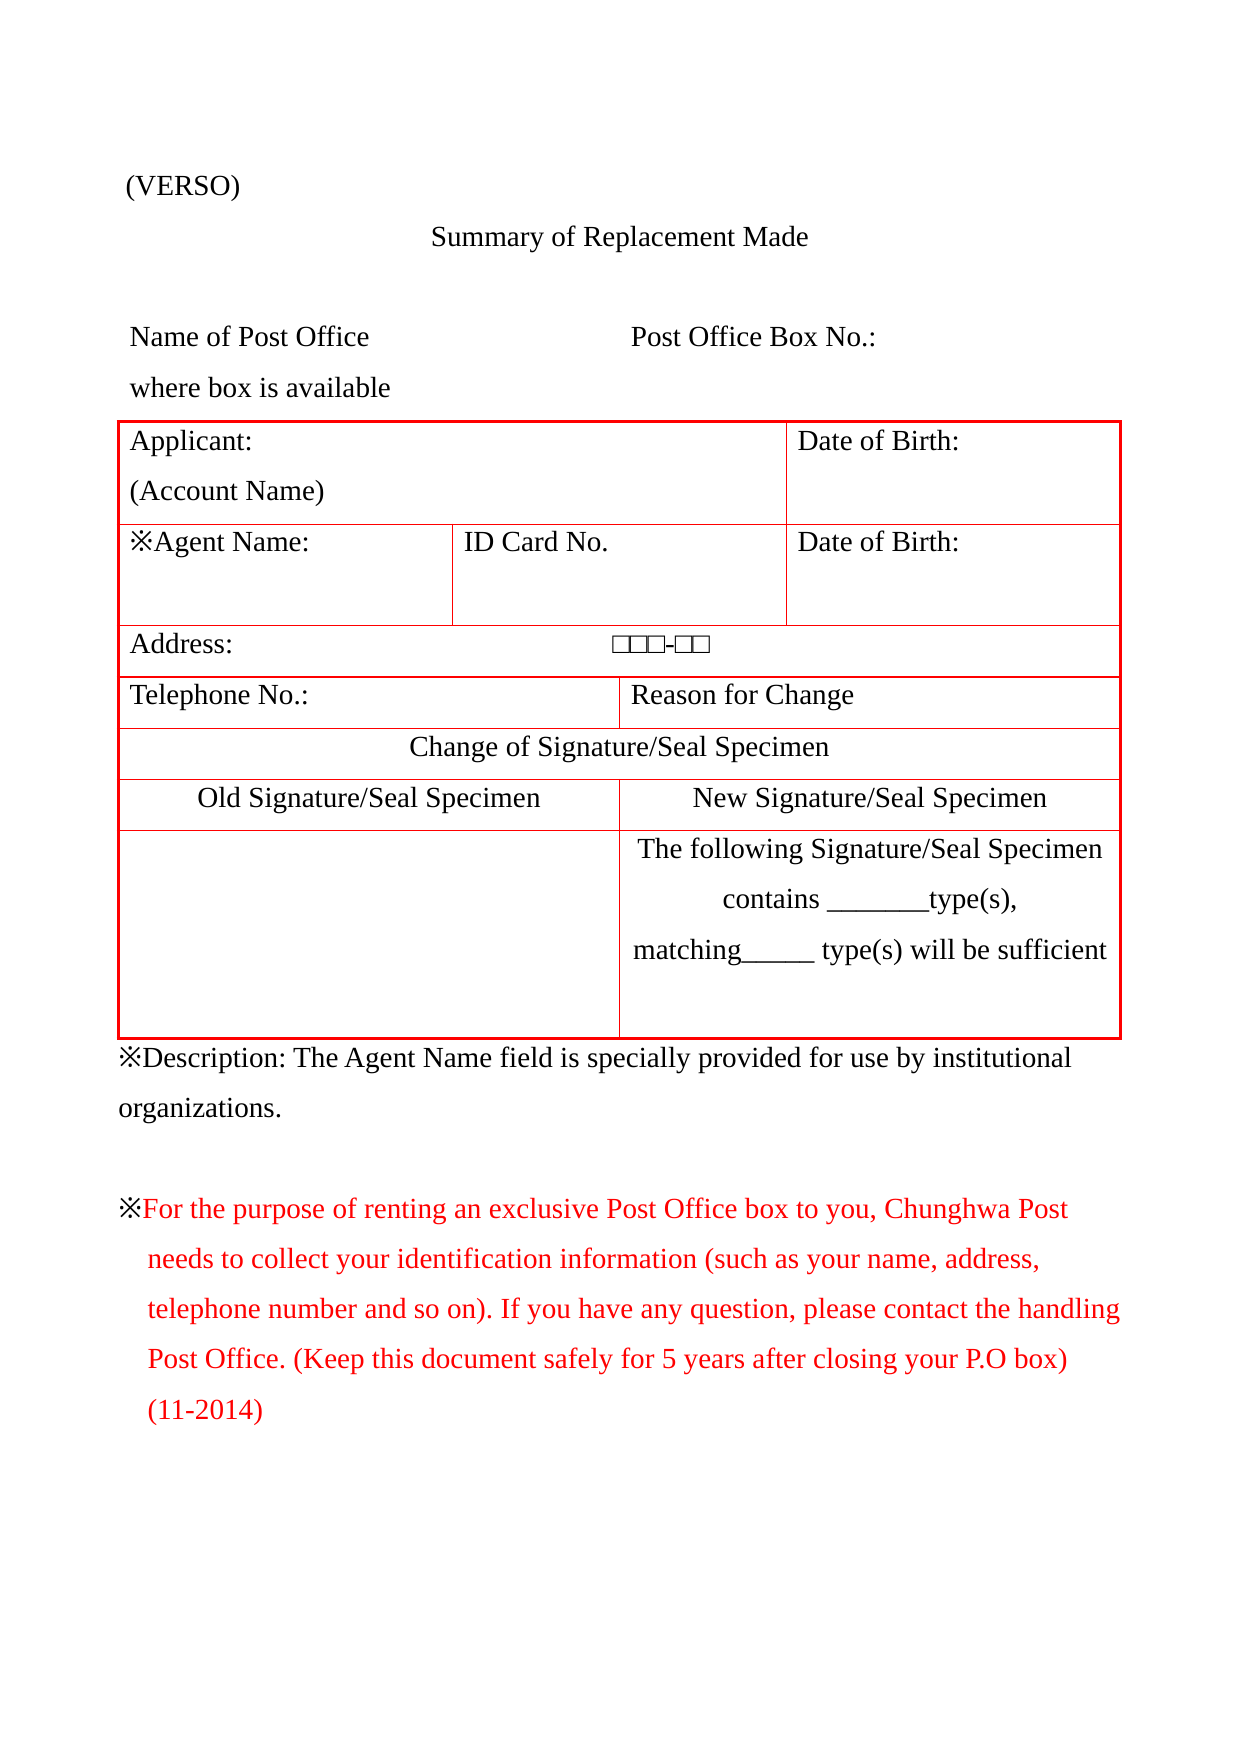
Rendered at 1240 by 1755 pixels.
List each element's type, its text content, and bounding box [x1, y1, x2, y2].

table_cell Date of Birth: [787, 423, 1119, 523]
table_cell The following Signature/Seal Specimen contains _______type(s), matching_____ type(s) will be sufficient [620, 831, 1119, 1037]
table_cell ID Card No. [453, 525, 786, 625]
table_cell Old Signature/Seal Specimen [120, 780, 619, 830]
table_cell Address: □□□-□□ [120, 626, 1119, 676]
table_cell Date of Birth: [787, 525, 1119, 625]
table_cell Telephone No.: [120, 678, 619, 728]
table_header Name of Post Office where box is available [118, 319, 619, 420]
text ※Description: The Agent Name field is specially provided for use by institutional organizations. [118, 1040, 1121, 1124]
table_cell Change of Signature/Seal Specimen [120, 729, 1119, 779]
table_cell Applicant: (Account Name) [120, 423, 786, 523]
table_cell New Signature/Seal Specimen [620, 780, 1119, 830]
table_header Post Office Box No.: [619, 319, 1120, 420]
table_cell Reason for Change [620, 678, 1119, 728]
text (VERSO) [118, 168, 1121, 202]
text ※For the purpose of renting an exclusive Post Office box to you, Chunghwa Post needs to collect your identification information (such as your name, address, telephone number and so on). If you have any question, please contact the handling Post Office. (Keep this document safely for 5 years after closing your P.O box) (11-2014) [118, 1191, 1121, 1426]
table_cell [120, 831, 619, 1037]
text Summary of Replacement Made [118, 219, 1121, 252]
table_cell ※Agent Name: [120, 525, 452, 625]
